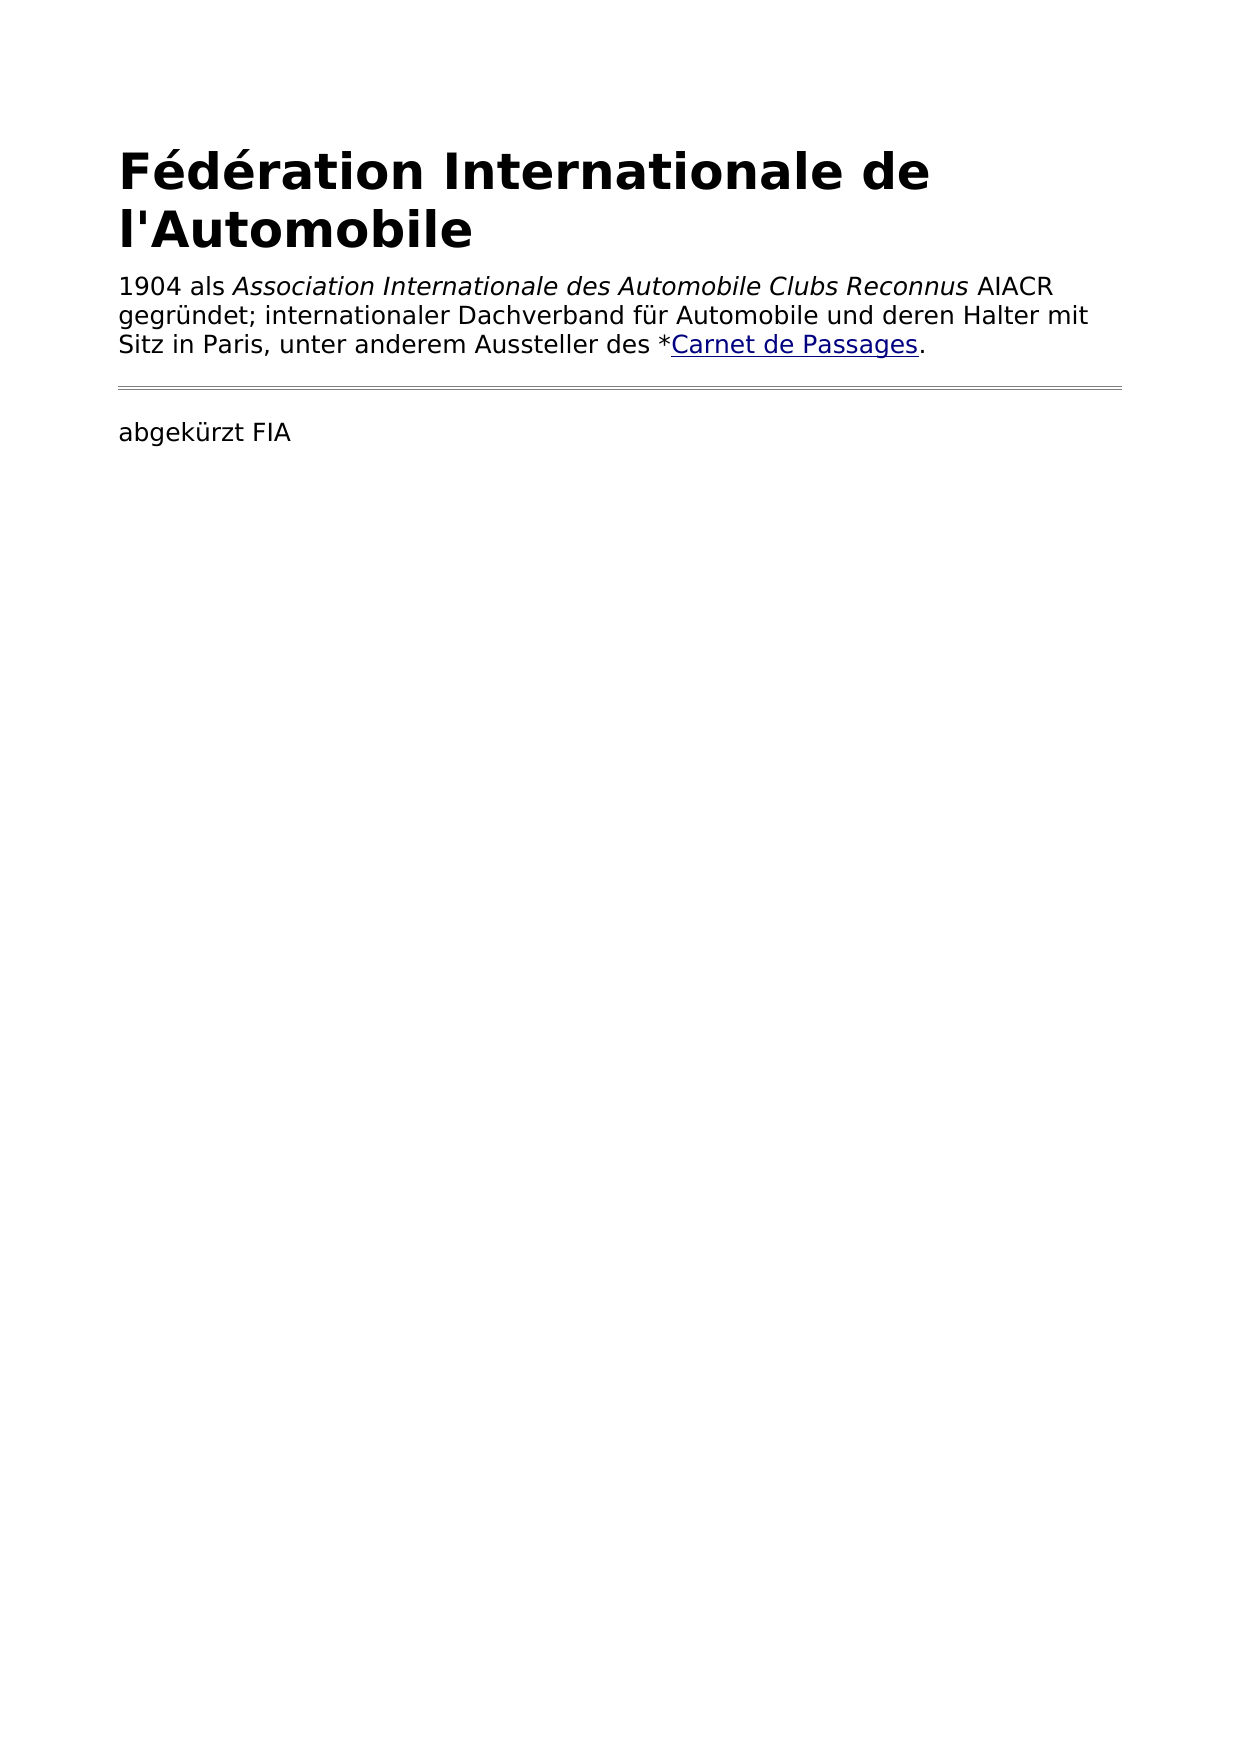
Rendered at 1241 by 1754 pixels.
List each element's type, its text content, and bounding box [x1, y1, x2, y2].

subtitle Fédération Internationale de l'Automobile [118, 143, 1122, 259]
text abgekürzt FIA [118, 418, 1122, 448]
text 1904 als Association Internationale des Automobile Clubs Reconnus AIACR gegründet; internationaler Dachverband für Automobile und deren Halter mit Sitz in Paris, unter anderem Aussteller des *Carnet de Passages. [118, 272, 1122, 359]
